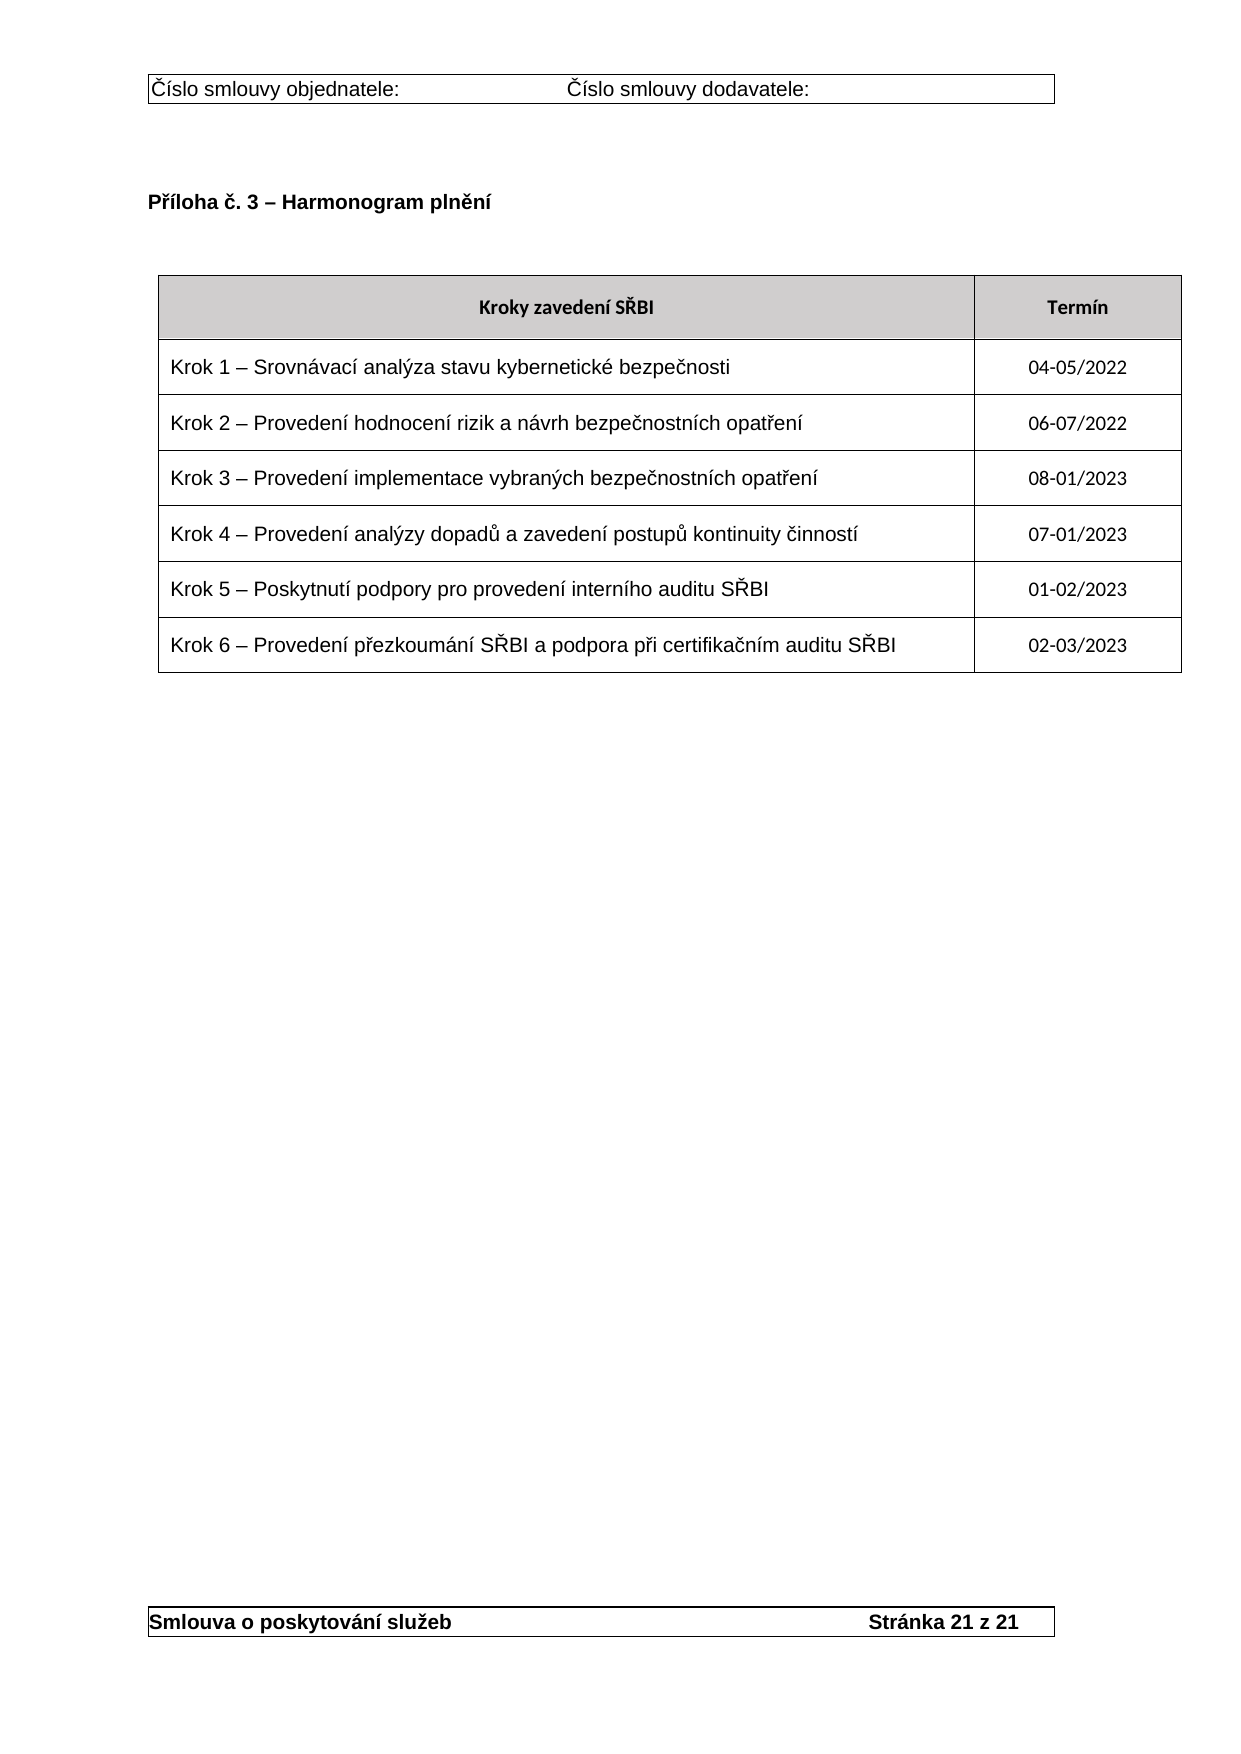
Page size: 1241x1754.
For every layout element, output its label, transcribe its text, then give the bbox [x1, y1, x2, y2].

table_cell Krok 6 – Provedení přezkoumání SŘBI a podpora při certifikačním auditu SŘBI [159, 618, 974, 672]
table_cell 04-05/2022 [975, 340, 1181, 394]
table_header Kroky zavedení SŘBI [159, 276, 974, 338]
table_cell 02-03/2023 [975, 618, 1181, 672]
table_cell 06-07/2022 [975, 395, 1181, 450]
table_cell Krok 2 – Provedení hodnocení rizik a návrh bezpečnostních opatření [159, 395, 974, 450]
table_header Termín [975, 276, 1181, 338]
text Příloha č. 3 – Harmonogram plnění [148, 190, 1093, 214]
table_cell Krok 4 – Provedení analýzy dopadů a zavedení postupů kontinuity činností [159, 506, 974, 561]
table_cell Krok 5 – Poskytnutí podpory pro provedení interního auditu SŘBI [159, 562, 974, 617]
table_cell 01-02/2023 [975, 562, 1181, 617]
table_cell Krok 1 – Srovnávací analýza stavu kybernetické bezpečnosti [159, 340, 974, 394]
table_cell 08-01/2023 [975, 451, 1181, 505]
table_cell Krok 3 – Provedení implementace vybraných bezpečnostních opatření [159, 451, 974, 505]
table_cell 07-01/2023 [975, 506, 1181, 561]
